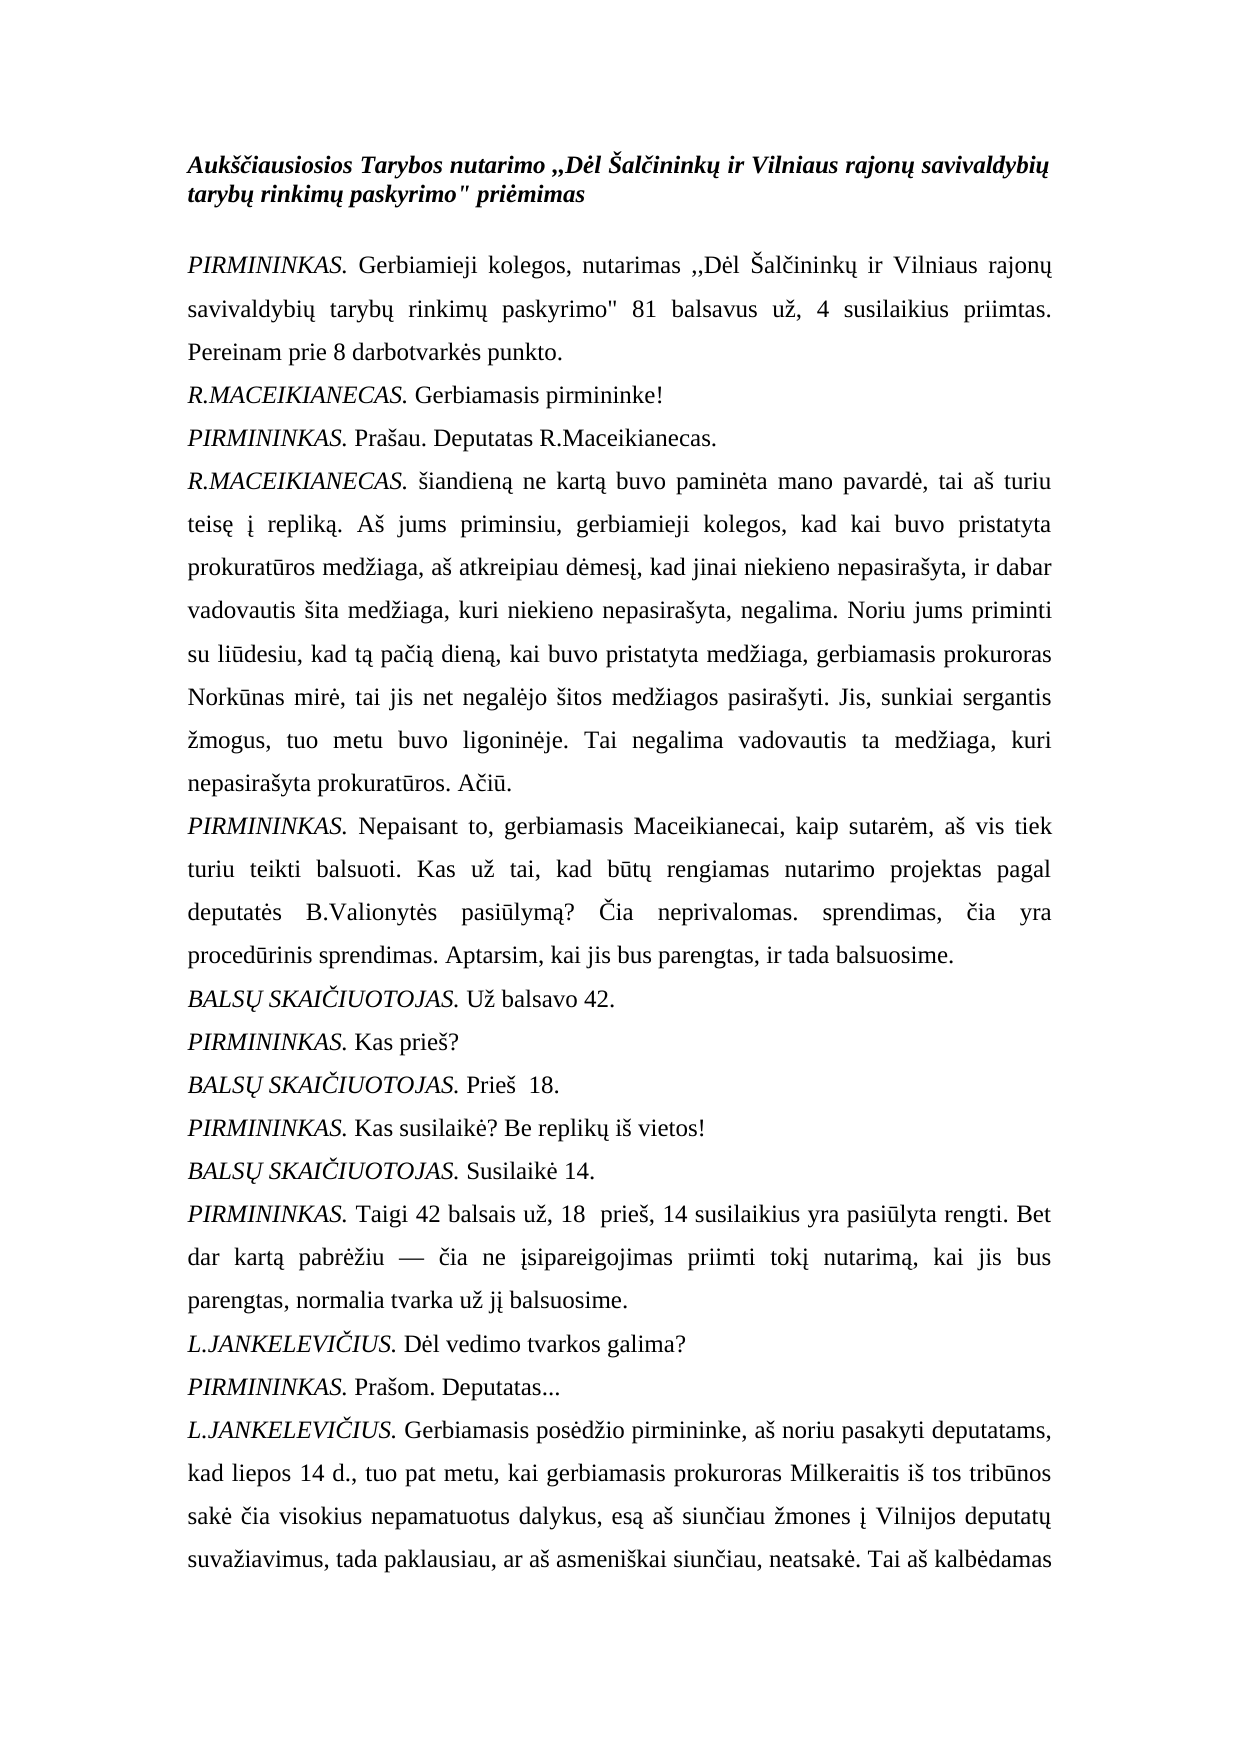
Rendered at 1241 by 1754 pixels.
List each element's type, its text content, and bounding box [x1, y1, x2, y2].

text R.MACEIKIANECAS. šiandieną ne kartą buvo paminėta mano pavardė, tai aš turiu teisę į repliką. Aš jums priminsiu, gerbiamieji kolegos, kad kai buvo pristatyta prokuratūros medžiaga, aš atkreipiau dėmesį, kad jinai niekieno nepasirašyta, ir dabar vadovautis šita medžiaga, kuri niekieno nepasirašyta, negalima. Noriu jums priminti su liūdesiu, kad tą pačią dieną, kai buvo pristatyta medžiaga, gerbiamasis prokuroras Norkūnas mirė, tai jis net negalėjo šitos medžiagos pasirašyti. Jis, sunkiai sergantis žmogus, tuo metu buvo ligoninėje. Tai negalima vadovautis ta medžiaga, kuri nepasirašyta prokuratūros. Ačiū. [187, 466, 1053, 797]
text L.JANKELEVIČIUS. Dėl vedimo tvarkos galima? [187, 1329, 1053, 1357]
text PIRMININKAS. Prašom. Deputatas... [187, 1372, 1053, 1401]
text L.JANKELEVIČIUS. Gerbiamasis posėdžio pirmininke, aš noriu pasakyti deputatams, kad liepos 14 d., tuo pat metu, kai gerbiamasis prokuroras Milkeraitis iš tos tribūnos sakė čia visokius nepamatuotus dalykus, esą aš siunčiau žmones į Vilnijos deputatų suvažiavimus, tada paklausiau, ar aš asmeniškai siunčiau, neatsakė. Tai aš kalbėdamas [187, 1415, 1053, 1573]
text PIRMININKAS. Taigi 42 balsais už, 18 prieš, 14 susilaikius yra pasiūlyta rengti. Bet dar kartą pabrėžiu — čia ne įsipareigojimas priimti tokį nutarimą, kai jis bus parengtas, normalia tvarka už jį balsuosime. [187, 1199, 1053, 1314]
text PIRMININKAS. Nepaisant to, gerbiamasis Maceikianecai, kaip sutarėm, aš vis tiek turiu teikti balsuoti. Kas už tai, kad būtų rengiamas nutarimo projektas pagal deputatės B.Valionytės pasiūlymą? Čia neprivalomas. sprendimas, čia yra procedūrinis sprendimas. Aptarsim, kai jis bus parengtas, ir tada balsuosime. [187, 811, 1053, 969]
text PIRMININKAS. Gerbiamieji kolegos, nutarimas ,,Dėl Šalčininkų ir Vilniaus rajonų savivaldybių tarybų rinkimų paskyrimo" 81 balsavus už, 4 susilaikius priimtas. Pereinam prie 8 darbotvarkės punkto. [187, 251, 1053, 366]
text BALSŲ SKAIČIUOTOJAS. Už balsavo 42. [187, 984, 1053, 1012]
text PIRMININKAS. Prašau. Deputatas R.Maceikianecas. [187, 423, 1053, 452]
text PIRMININKAS. Kas prieš? [187, 1027, 1053, 1056]
text R.MACEIKIANECAS. Gerbiamasis pirmininke! [187, 380, 1053, 409]
text Aukščiausiosios Tarybos nutarimo ,,Dėl Šalčininkų ir Vilniaus rajonų savivaldybių tarybų rinkimų paskyrimo" priėmimas [187, 150, 1053, 207]
text BALSŲ SKAIČIUOTOJAS. Prieš 18. [187, 1070, 1053, 1099]
text BALSŲ SKAIČIUOTOJAS. Susilaikė 14. [187, 1156, 1053, 1185]
text PIRMININKAS. Kas susilaikė? Be replikų iš vietos! [187, 1113, 1053, 1142]
